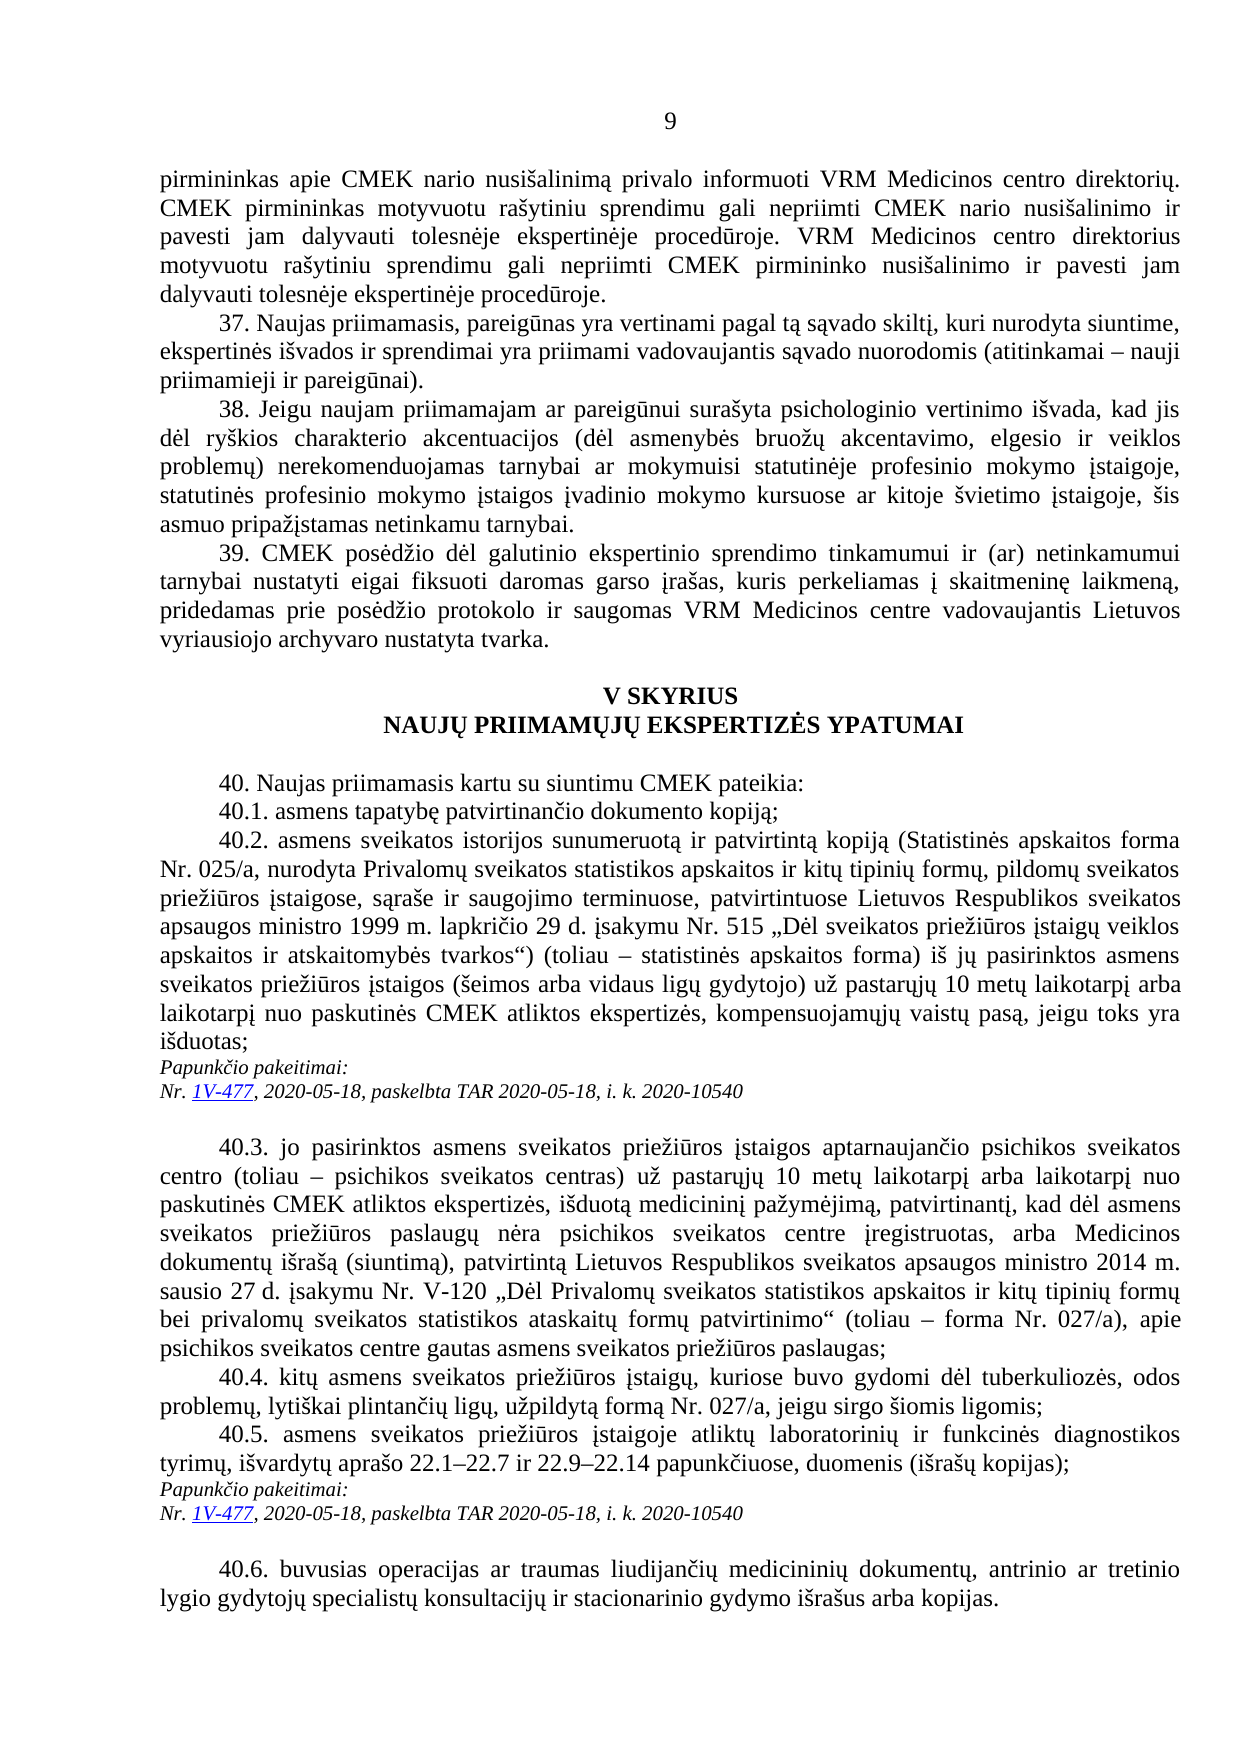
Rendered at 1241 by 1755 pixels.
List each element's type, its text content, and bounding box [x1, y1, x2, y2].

text Nr. 1V-477, 2020-05-18, paskelbta TAR 2020-05-18, i. k. 2020-10540 [159, 1501, 1181, 1525]
text V SKYRIUS [159, 681, 1181, 710]
text 40.6. buvusias operacijas ar traumas liudijančių medicininių dokumentų, antrinio ar tretinio lygio gydytojų specialistų konsultacijų ir stacionarinio gydymo išrašus arba kopijas. [159, 1554, 1181, 1611]
text Papunkčio pakeitimai: [159, 1477, 1181, 1501]
text NAUJŲ PRIIMAMŲJŲ EKSPERTIZĖS YPATUMAI [159, 710, 1181, 739]
text 39. CMEK posėdžio dėl galutinio ekspertinio sprendimo tinkamumui ir (ar) netinkamumui tarnybai nustatyti eigai fiksuoti daromas garso įrašas, kuris perkeliamas į skaitmeninę laikmeną, pridedamas prie posėdžio protokolo ir saugomas VRM Medicinos centre vadovaujantis Lietuvos vyriausiojo archyvaro nustatyta tvarka. [159, 538, 1181, 653]
text 38. Jeigu naujam priimamajam ar pareigūnui surašyta psichologinio vertinimo išvada, kad jis dėl ryškios charakterio akcentuacijos (dėl asmenybės bruožų akcentavimo, elgesio ir veiklos problemų) nerekomenduojamas tarnybai ar mokymuisi statutinėje profesinio mokymo įstaigoje, statutinės profesinio mokymo įstaigos įvadinio mokymo kursuose ar kitoje švietimo įstaigoje, šis asmuo pripažįstamas netinkamu tarnybai. [159, 394, 1181, 538]
text 40.5. asmens sveikatos priežiūros įstaigoje atliktų laboratorinių ir funkcinės diagnostikos tyrimų, išvardytų aprašo 22.1–22.7 ir 22.9–22.14 papunkčiuose, duomenis (išrašų kopijas); [159, 1419, 1181, 1477]
text 40.3. jo pasirinktos asmens sveikatos priežiūros įstaigos aptarnaujančio psichikos sveikatos centro (toliau – psichikos sveikatos centras) už pastarųjų 10 metų laikotarpį arba laikotarpį nuo paskutinės CMEK atliktos ekspertizės, išduotą medicininį pažymėjimą, patvirtinantį, kad dėl asmens sveikatos priežiūros paslaugų nėra psichikos sveikatos centre įregistruotas, arba Medicinos dokumentų išrašą (siuntimą), patvirtintą Lietuvos Respublikos sveikatos apsaugos ministro 2014 m. sausio 27 d. įsakymu Nr. V-120 „Dėl Privalomų sveikatos statistikos apskaitos ir kitų tipinių formų bei privalomų sveikatos statistikos ataskaitų formų patvirtinimo“ (toliau – forma Nr. 027/a), apie psichikos sveikatos centre gautas asmens sveikatos priežiūros paslaugas; [159, 1132, 1181, 1362]
text 40.1. asmens tapatybę patvirtinančio dokumento kopiją; [159, 796, 1181, 825]
text 40.4. kitų asmens sveikatos priežiūros įstaigų, kuriose buvo gydomi dėl tuberkuliozės, odos problemų, lytiškai plintančių ligų, užpildytą formą Nr. 027/a, jeigu sirgo šiomis ligomis; [159, 1362, 1181, 1419]
text 40. Naujas priimamasis kartu su siuntimu CMEK pateikia: [159, 768, 1181, 796]
text Nr. 1V-477, 2020-05-18, paskelbta TAR 2020-05-18, i. k. 2020-10540 [159, 1079, 1181, 1103]
text 37. Naujas priimamasis, pareigūnas yra vertinami pagal tą sąvado skiltį, kuri nurodyta siuntime, ekspertinės išvados ir sprendimai yra priimami vadovaujantis sąvado nuorodomis (atitinkamai – nauji priimamieji ir pareigūnai). [159, 308, 1181, 394]
text Papunkčio pakeitimai: [159, 1055, 1181, 1079]
text 40.2. asmens sveikatos istorijos sunumeruotą ir patvirtintą kopiją (Statistinės apskaitos forma Nr. 025/a, nurodyta Privalomų sveikatos statistikos apskaitos ir kitų tipinių formų, pildomų sveikatos priežiūros įstaigose, sąraše ir saugojimo terminuose, patvirtintuose Lietuvos Respublikos sveikatos apsaugos ministro 1999 m. lapkričio 29 d. įsakymu Nr. 515 „Dėl sveikatos priežiūros įstaigų veiklos apskaitos ir atskaitomybės tvarkos“) (toliau – statistinės apskaitos forma) iš jų pasirinktos asmens sveikatos priežiūros įstaigos (šeimos arba vidaus ligų gydytojo) už pastarųjų 10 metų laikotarpį arba laikotarpį nuo paskutinės CMEK atliktos ekspertizės, kompensuojamųjų vaistų pasą, jeigu toks yra išduotas; [159, 825, 1181, 1055]
text pirmininkas apie CMEK nario nusišalinimą privalo informuoti VRM Medicinos centro direktorių. CMEK pirmininkas motyvuotu rašytiniu sprendimu gali nepriimti CMEK nario nusišalinimo ir pavesti jam dalyvauti tolesnėje ekspertinėje procedūroje. VRM Medicinos centro direktorius motyvuotu rašytiniu sprendimu gali nepriimti CMEK pirmininko nusišalinimo ir pavesti jam dalyvauti tolesnėje ekspertinėje procedūroje. [159, 164, 1181, 308]
